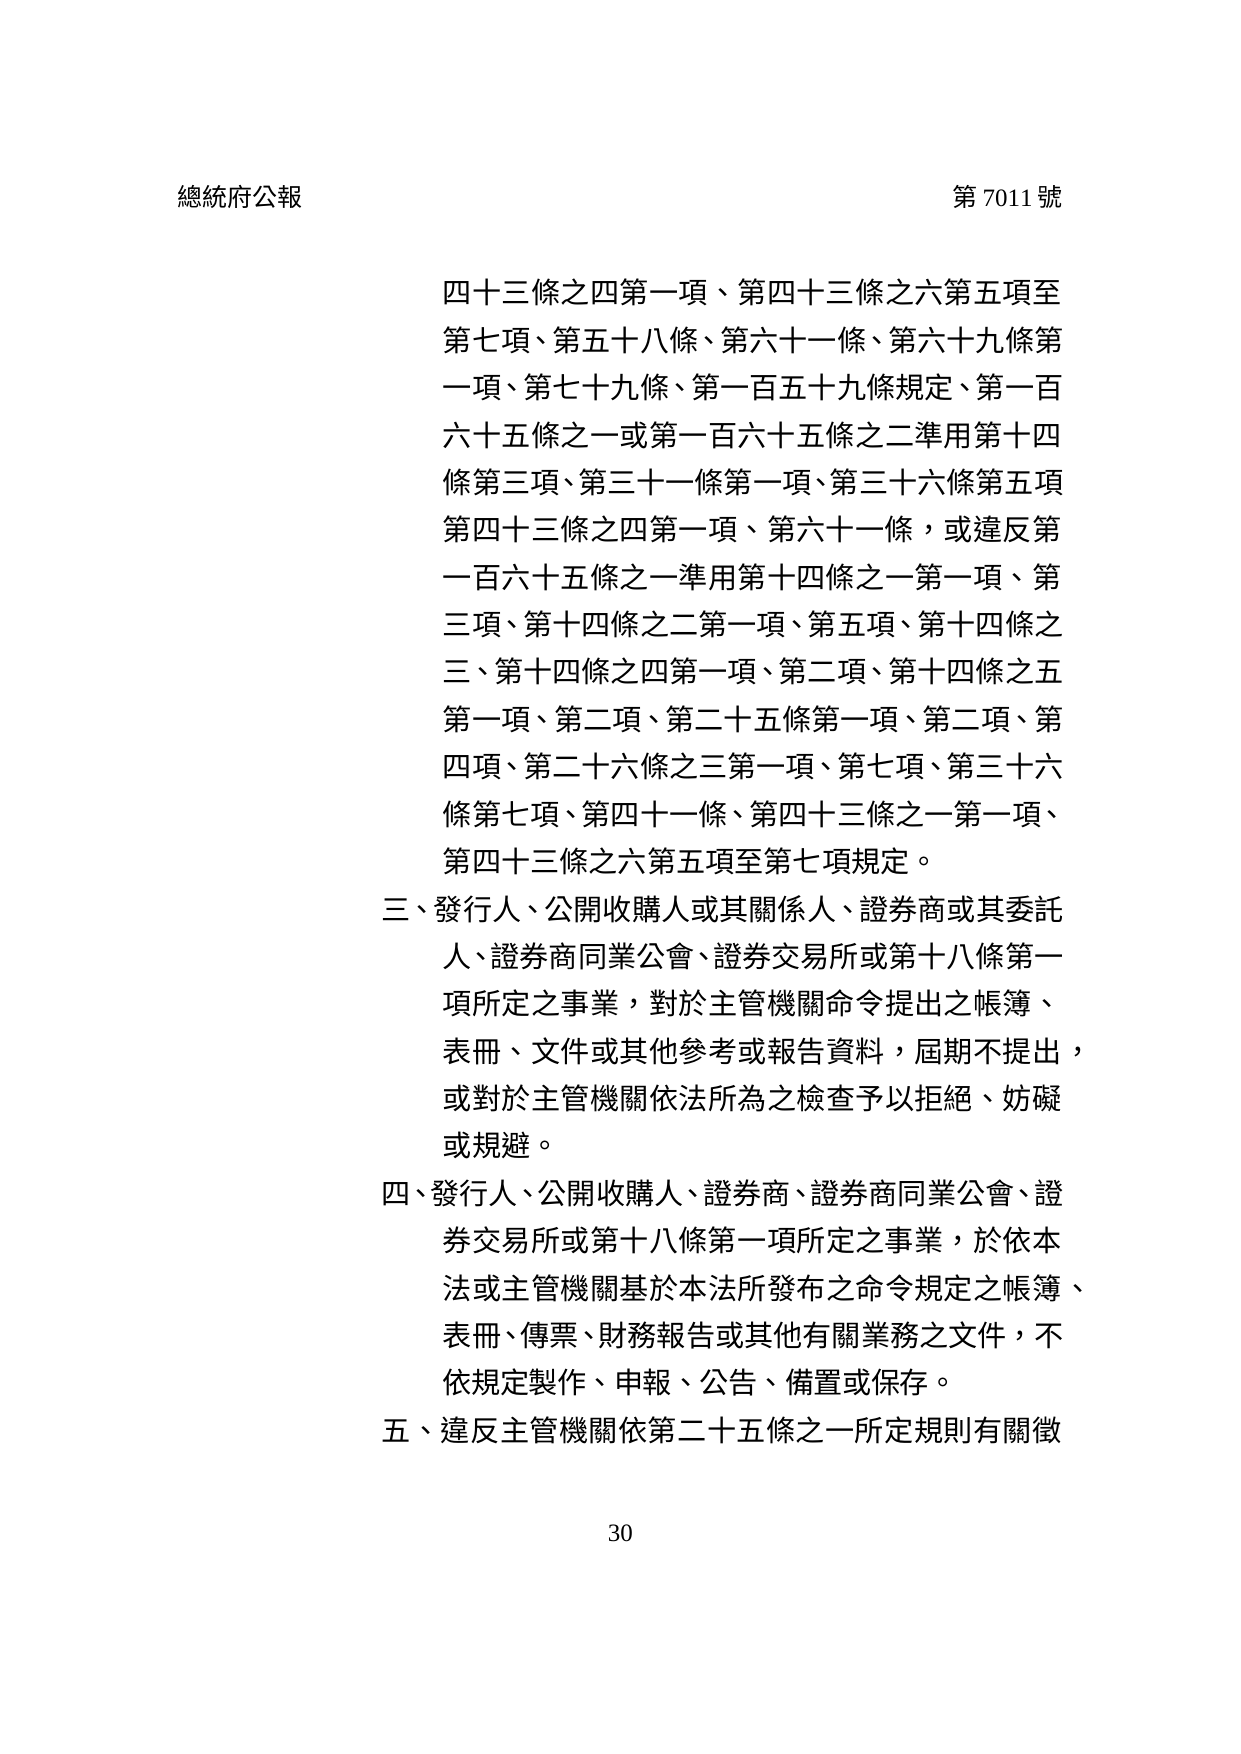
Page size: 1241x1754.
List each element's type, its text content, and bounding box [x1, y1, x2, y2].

text 五、違反主管機關依第二十五條之一所定規則有關徵 [381, 1403, 1063, 1451]
text 三、發行人、公開收購人或其關係人、證券商或其委託人、證券商同業公會、證券交易所或第十八條第一項所定之事業，對於主管機關命令提出之帳簿、表冊、文件或其他參考或報告資料，屆期不提出，或對於主管機關依法所為之檢查予以拒絕、妨礙或規避。 [381, 882, 1063, 1166]
text 二、違反第十四條第三項、第十四條之一第一項、第三項、第十四條之二第一項、第五項、第十四條之三、第十四條之四第一項、第二項、第十四條之五第一項、第二項、第二十一條之一第五項、第二十五條第一項、第二項、第四項、第二十六條之三第一項、第七項、第三十一條第一項、第三十六條第五項、第七項、第四十一條、第四十三條之一第一項、第四十三條之四第一項、第四十三條之六第五項至第七項、第五十八條、第六十一條、第六十九條第一項、第七十九條、第一百五十九條規定、第一百六十五條之一或第一百六十五條之二準用第十四條第三項、第三十一條第一項、第三十六條第五項、第四十三條之四第一項、第六十一條，或違反第一百六十五條之一準用第十四條之一第一項、第三項、第十四條之二第一項、第五項、第十四條之三、第十四條之四第一項、第二項、第十四條之五第一項、第二項、第二十五條第一項、第二項、第四項、第二十六條之三第一項、第七項、第三十六條第七項、第四十一條、第四十三條之一第一項、第四十三條之六第五項至第七項規定。 [381, 266, 1063, 882]
text 四、發行人、公開收購人、證券商、證券商同業公會、證券交易所或第十八條第一項所定之事業，於依本法或主管機關基於本法所發布之命令規定之帳簿、表冊、傳票、財務報告或其他有關業務之文件，不依規定製作、申報、公告、備置或保存。 [381, 1166, 1063, 1403]
